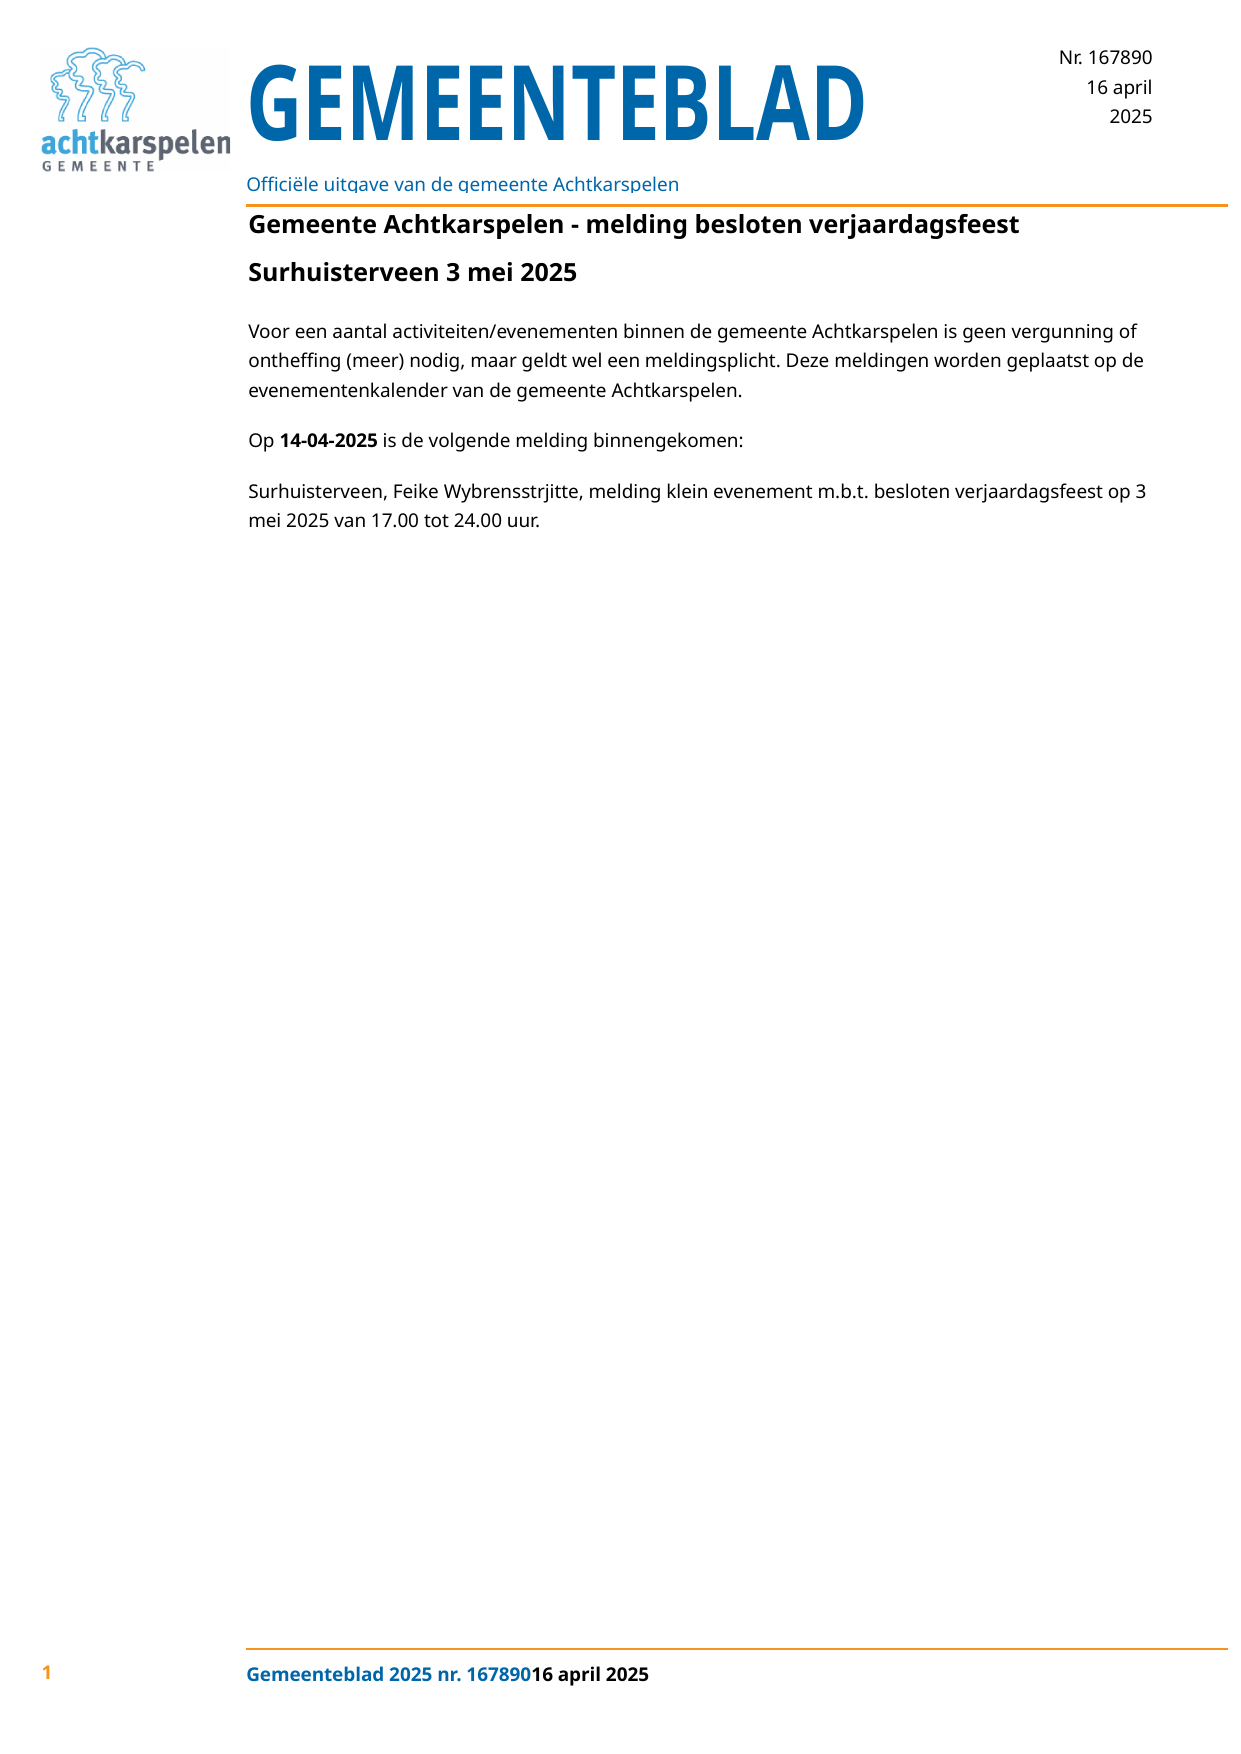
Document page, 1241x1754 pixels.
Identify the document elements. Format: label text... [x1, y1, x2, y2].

picture [41, 47, 231, 172]
text Surhuisterveen, Feike Wybrensstrjitte, melding klein evenement m.b.t. besloten verjaardagsfeest op 3 mei 2025 van 17.00 tot 24.00 uur. [248, 478, 1152, 533]
text Gemeente Achtkarspelen - melding besloten verjaardagsfeest Surhuisterveen 3 mei 2025 [248, 207, 1152, 288]
text Op 14-04-2025 is de volgende melding binnengekomen: [248, 427, 1152, 453]
text Voor een aantal activiteiten/evenementen binnen de gemeente Achtkarspelen is geen vergunning of ontheffing (meer) nodig, maar geldt wel een meldingsplicht. Deze meldingen worden geplaatst op de evenementenkalender van de gemeente Achtkarspelen. [248, 318, 1152, 403]
